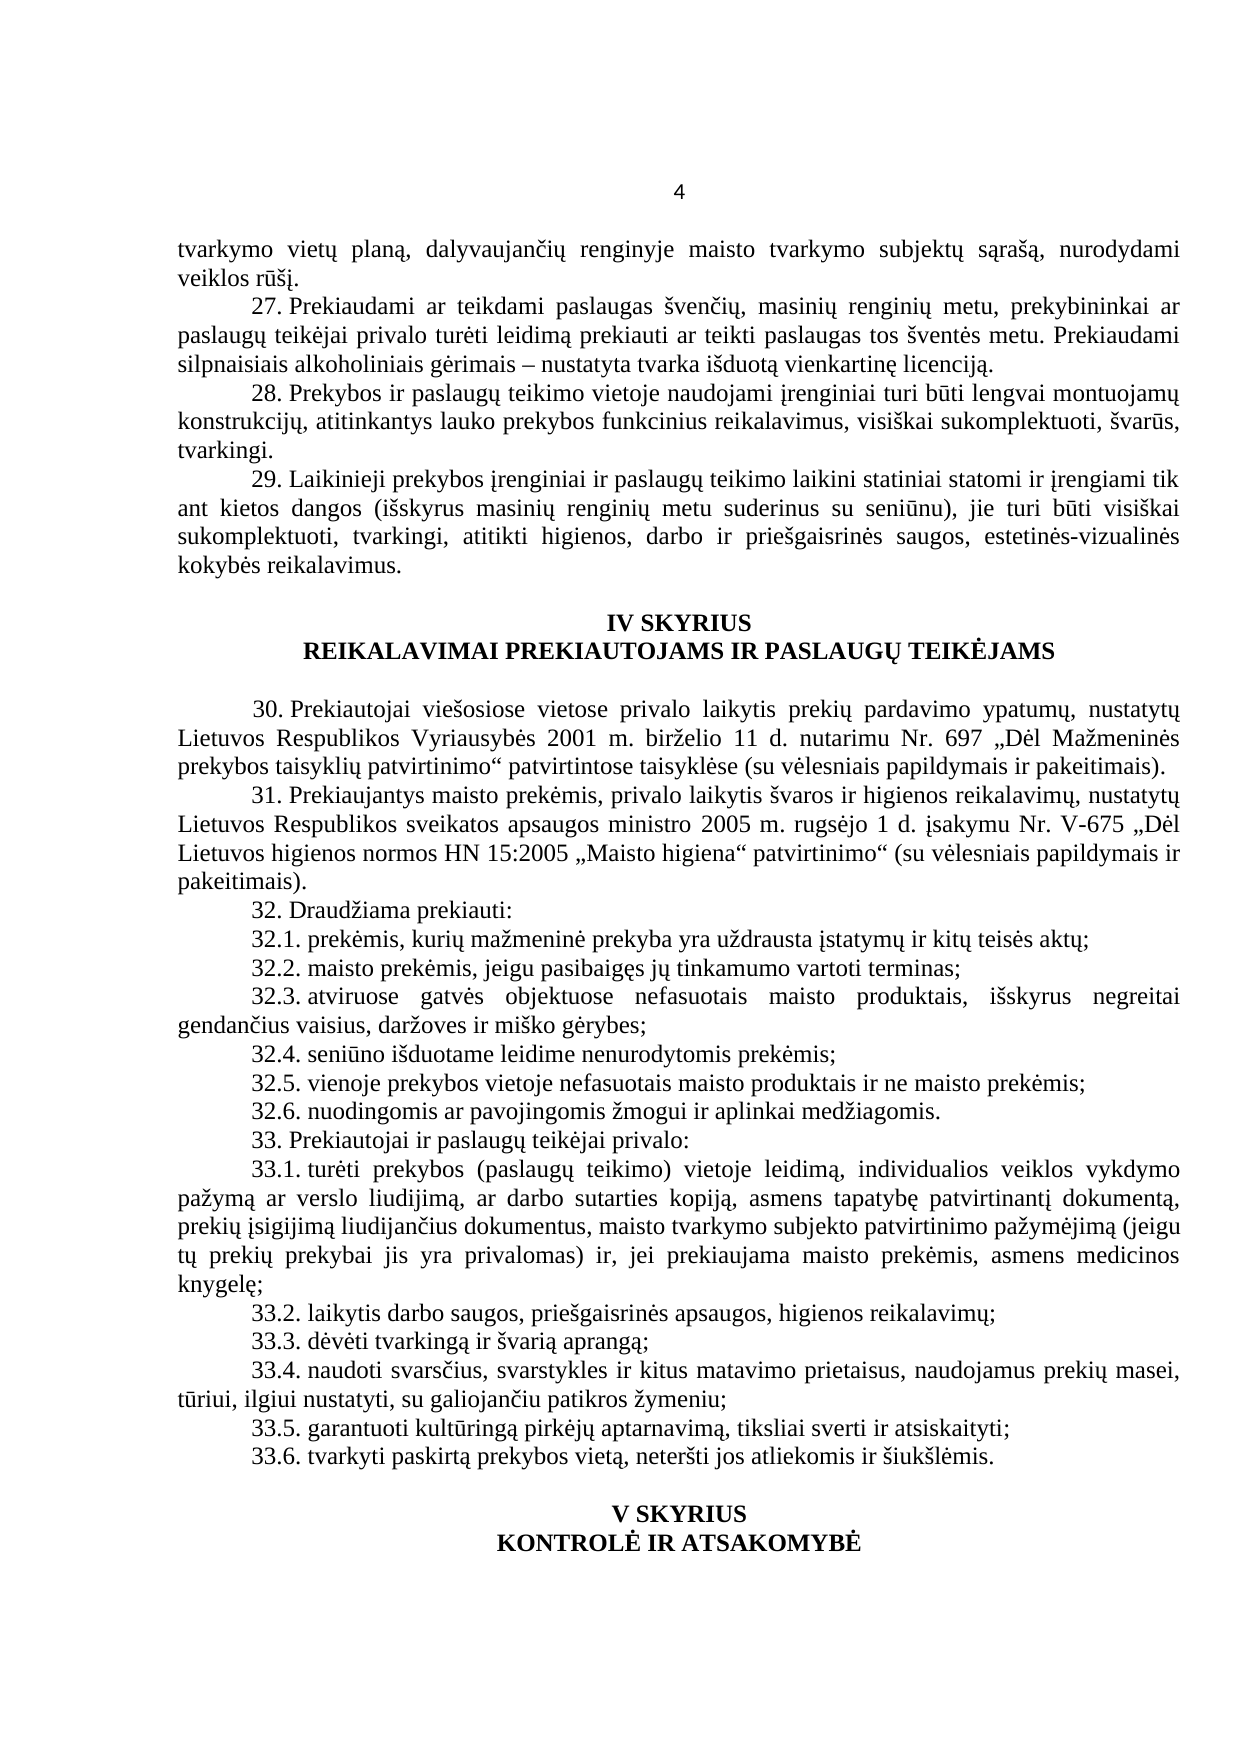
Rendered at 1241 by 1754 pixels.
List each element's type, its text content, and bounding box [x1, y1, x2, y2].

text 33.4. naudoti svarsčius, svarstykles ir kitus matavimo prietaisus, naudojamus prekių masei, tūriui, ilgiui nustatyti, su galiojančiu patikros žymeniu; [177, 1355, 1181, 1413]
text 32. Draudžiama prekiauti: [177, 895, 1181, 924]
text REIKALAVIMAI PREKIAUTOJAMS IR PASLAUGŲ TEIKĖJAMS [177, 636, 1181, 665]
text 32.3. atviruose gatvės objektuose nefasuotais maisto produktais, išskyrus negreitai gendančius vaisius, daržoves ir miško gėrybes; [177, 981, 1181, 1039]
text 29. Laikinieji prekybos įrenginiai ir paslaugų teikimo laikini statiniai statomi ir įrengiami tik ant kietos dangos (išskyrus masinių renginių metu suderinus su seniūnu), jie turi būti visiškai sukomplektuoti, tvarkingi, atitikti higienos, darbo ir priešgaisrinės saugos, estetinės-vizualinės kokybės reikalavimus. [177, 464, 1181, 579]
text 33.2. laikytis darbo saugos, priešgaisrinės apsaugos, higienos reikalavimų; [177, 1298, 1181, 1326]
text 32.4. seniūno išduotame leidime nenurodytomis prekėmis; [177, 1039, 1181, 1068]
text 33.1. turėti prekybos (paslaugų teikimo) vietoje leidimą, individualios veiklos vykdymo pažymą ar verslo liudijimą, ar darbo sutarties kopiją, asmens tapatybę patvirtinantį dokumentą, prekių įsigijimą liudijančius dokumentus, maisto tvarkymo subjekto patvirtinimo pažymėjimą (jeigu tų prekių prekybai jis yra privalomas) ir, jei prekiaujama maisto prekėmis, asmens medicinos knygelę; [177, 1154, 1181, 1298]
text 31. Prekiaujantys maisto prekėmis, privalo laikytis švaros ir higienos reikalavimų, nustatytų Lietuvos Respublikos sveikatos apsaugos ministro 2005 m. rugsėjo 1 d. įsakymu Nr. V-675 „Dėl Lietuvos higienos normos HN 15:2005 „Maisto higiena“ patvirtinimo“ (su vėlesniais papildymais ir pakeitimais). [177, 780, 1181, 895]
text tvarkymo vietų planą, dalyvaujančių renginyje maisto tvarkymo subjektų sąrašą, nurodydami veiklos rūšį. [177, 234, 1181, 291]
text 32.5. vienoje prekybos vietoje nefasuotais maisto produktais ir ne maisto prekėmis; [177, 1068, 1181, 1096]
text 28. Prekybos ir paslaugų teikimo vietoje naudojami įrenginiai turi būti lengvai montuojamų konstrukcijų, atitinkantys lauko prekybos funkcinius reikalavimus, visiškai sukomplektuoti, švarūs, tvarkingi. [177, 378, 1181, 464]
text IV SKYRIUS [177, 608, 1181, 636]
text 30. Prekiautojai viešosiose vietose privalo laikytis prekių pardavimo ypatumų, nustatytų Lietuvos Respublikos Vyriausybės 2001 m. birželio 11 d. nutarimu Nr. 697 „Dėl Mažmeninės prekybos taisyklių patvirtinimo“ patvirtintose taisyklėse (su vėlesniais papildymais ir pakeitimais). [177, 694, 1181, 780]
text 32.2. maisto prekėmis, jeigu pasibaigęs jų tinkamumo vartoti terminas; [177, 953, 1181, 981]
text 33. Prekiautojai ir paslaugų teikėjai privalo: [177, 1125, 1181, 1154]
text KONTROLĖ IR ATSAKOMYBĖ [177, 1528, 1181, 1556]
text 33.3. dėvėti tvarkingą ir švarią aprangą; [177, 1326, 1181, 1355]
text 33.5. garantuoti kultūringą pirkėjų aptarnavimą, tiksliai sverti ir atsiskaityti; [177, 1413, 1181, 1441]
text 27. Prekiaudami ar teikdami paslaugas švenčių, masinių renginių metu, prekybininkai ar paslaugų teikėjai privalo turėti leidimą prekiauti ar teikti paslaugas tos šventės metu. Prekiaudami silpnaisiais alkoholiniais gėrimais – nustatyta tvarka išduotą vienkartinę licenciją. [177, 291, 1181, 378]
text 33.6. tvarkyti paskirtą prekybos vietą, neteršti jos atliekomis ir šiukšlėmis. [177, 1441, 1181, 1470]
text 32.6. nuodingomis ar pavojingomis žmogui ir aplinkai medžiagomis. [177, 1096, 1181, 1125]
text 32.1. prekėmis, kurių mažmeninė prekyba yra uždrausta įstatymų ir kitų teisės aktų; [177, 924, 1181, 953]
text V SKYRIUS [177, 1499, 1181, 1528]
